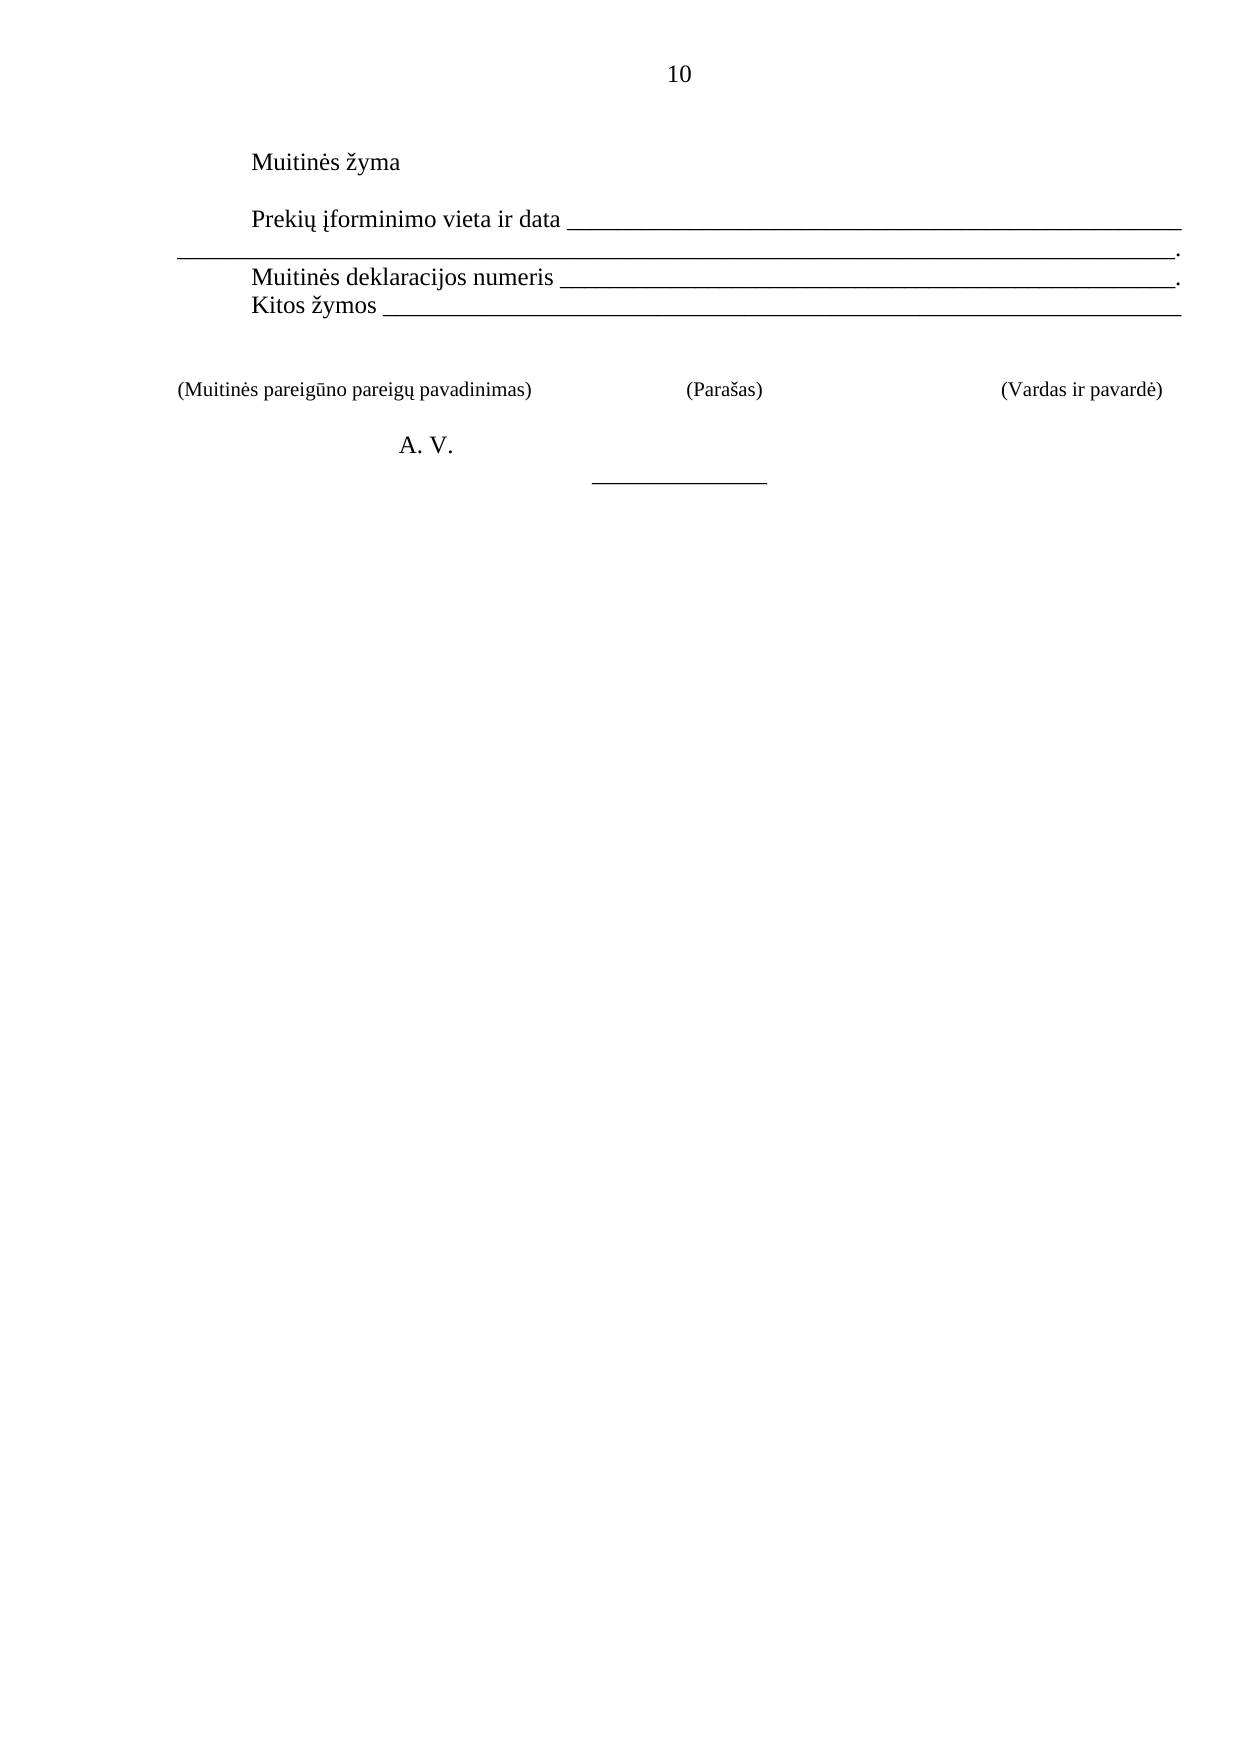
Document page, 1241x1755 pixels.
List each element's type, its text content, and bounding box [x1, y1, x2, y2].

text . [177, 233, 1181, 262]
text Muitinės žyma [177, 147, 1181, 176]
text Kitos žymos [177, 291, 1181, 319]
text Muitinės deklaracijos numeris . [177, 262, 1181, 291]
text A. V. [325, 430, 1181, 458]
text Prekių įforminimo vieta ir data [177, 204, 1181, 233]
text ______________ [177, 458, 1181, 487]
text (Muitinės pareigūno pareigų pavadinimas) (Parašas) (Vardas ir pavardė) [177, 377, 1181, 401]
